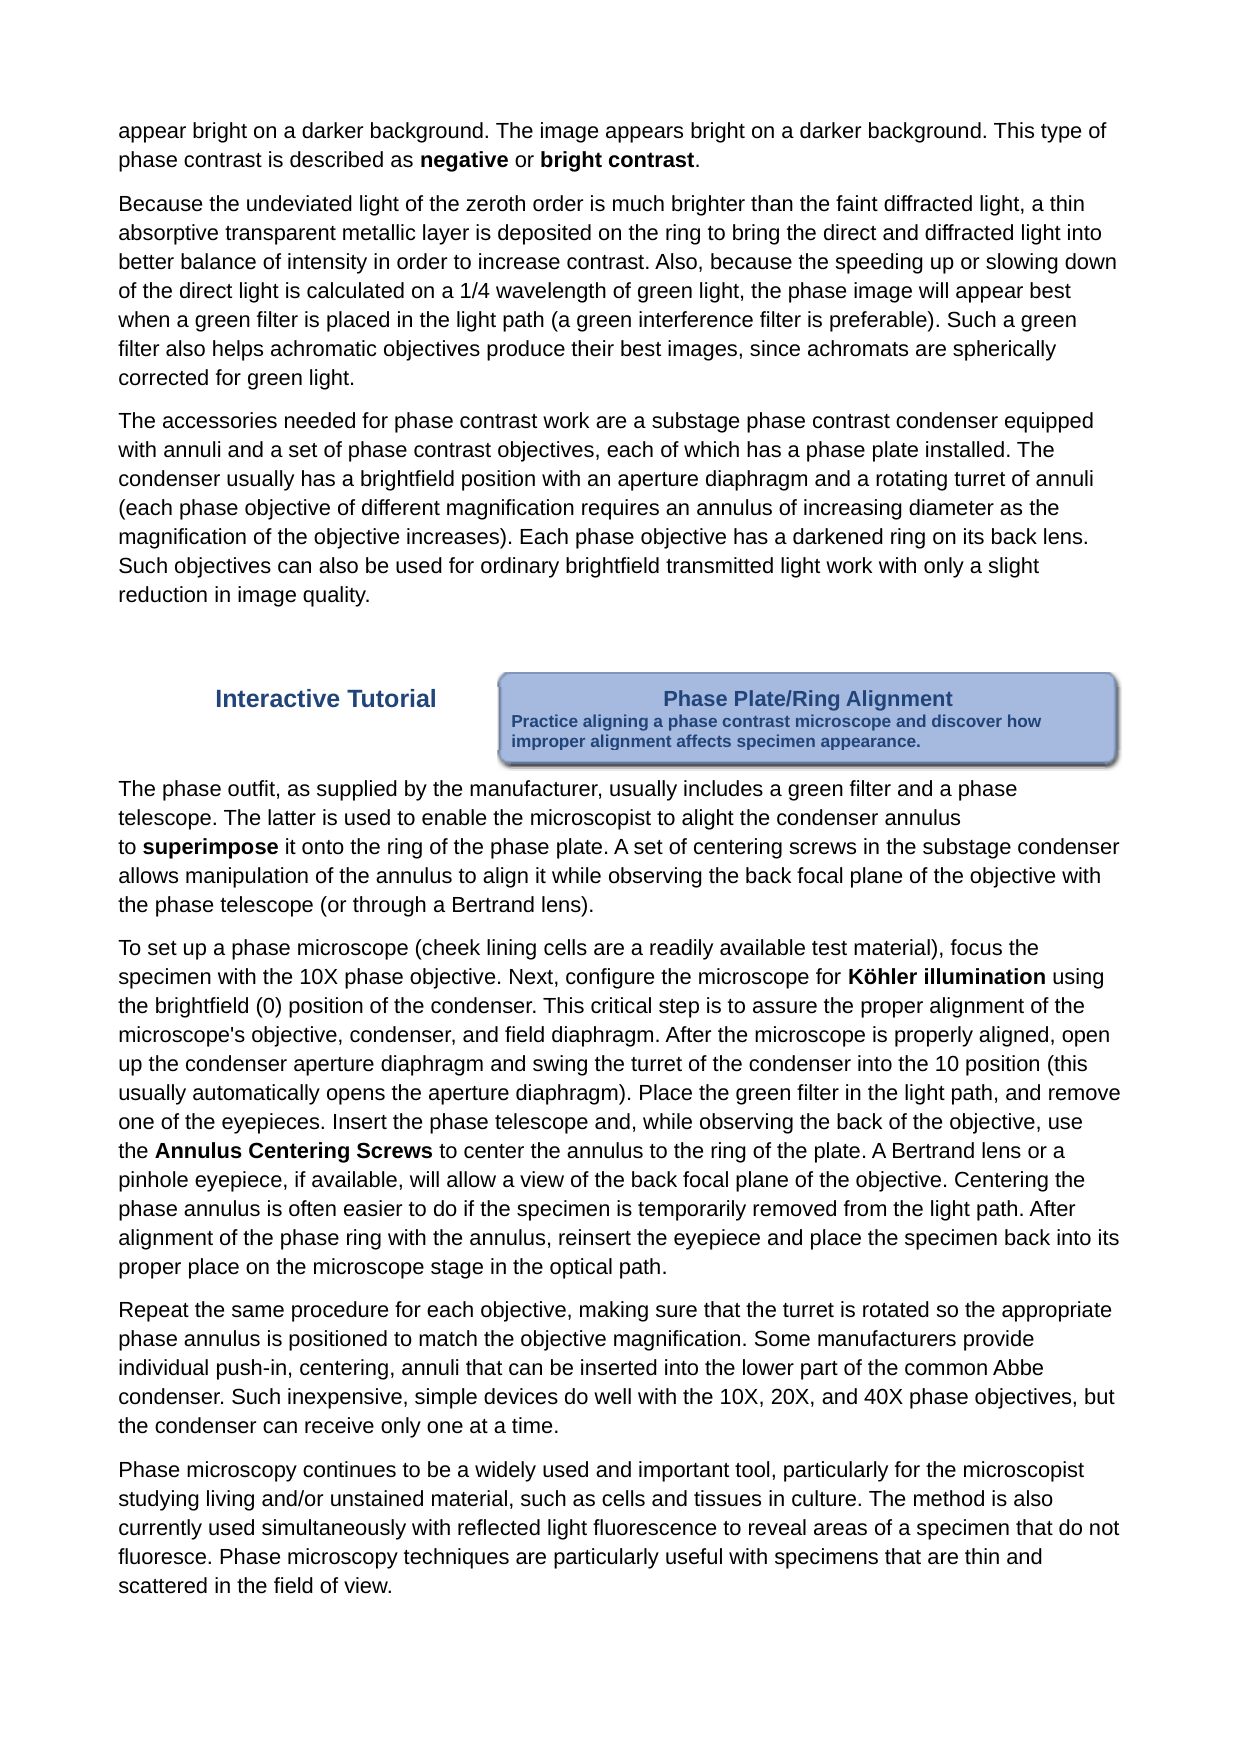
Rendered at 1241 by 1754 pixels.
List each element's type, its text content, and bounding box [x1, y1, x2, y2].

table_cell Phase Plate/Ring Alignment Practice aligning a phase contrast microscope and discover how improper alignment affects specimen appearance. [512, 687, 1104, 750]
text Because the undeviated light of the zeroth order is much brighter than the faint diffracted light, a thin absorptive transparent metallic layer is deposited on the ring to bring the direct and diffracted light into better balance of intensity in order to increase contrast. Also, because the speeding up or slowing down of the direct light is calculated on a 1/4 wavelength of green light, the phase image will appear best when a green filter is placed in the light path (a green interference filter is preferable). Such a green filter also helps achromatic objectives produce their best images, since achromats are spherically corrected for green light. [118, 191, 1122, 389]
table_cell [118, 771, 1122, 776]
text Phase microscopy continues to be a widely used and important tool, particularly for the microscopist studying living and/or unstained material, such as cells and tissues in culture. The method is also currently used simultaneously with reflected light fluorescence to reveal areas of a specimen that do not fluoresce. Phase microscopy techniques are particularly useful with specimens that are thin and scattered in the field of view. [118, 1457, 1122, 1598]
text Repeat the same procedure for each objective, making sure that the turret is rotated so the appropriate phase annulus is positioned to match the objective magnification. Some manufacturers provide individual push-in, centering, annuli that can be inserted into the lower part of the common Abbe condenser. Such inexpensive, simple devices do well with the 10X, 20X, and 40X phase objectives, but the condenser can receive only one at a time. [118, 1297, 1122, 1438]
table_header Interactive Tutorial [155, 625, 497, 771]
text The phase outfit, as supplied by the manufacturer, usually includes a green filter and a phase telescope. The latter is used to enable the microscopist to alight the condenser annulus to superimpose it onto the ring of the phase plate. A set of centering screws in the substage condenser allows manipulation of the annulus to align it while observing the back focal plane of the objective with the phase telescope (or through a Bertrand lens). [118, 776, 1122, 917]
table_header [118, 625, 155, 771]
picture [497, 625, 1122, 771]
table_header [544, 625, 1122, 672]
text appear bright on a darker background. The image appears bright on a darker background. This type of phase contrast is described as negative or bright contrast. [118, 118, 1122, 172]
text The accessories needed for phase contrast work are a substage phase contrast condenser equipped with annuli and a set of phase contrast objectives, each of which has a phase plate installed. The condenser usually has a brightfield position with an aperture diaphragm and a rotating turret of annuli (each phase objective of different magnification requires an annulus of increasing diameter as the magnification of the objective increases). Each phase objective has a darkened ring on its back lens. Such objectives can also be used for ordinary brightfield transmitted light work with only a slight reduction in image quality. [118, 408, 1122, 607]
text To set up a phase microscope (cheek lining cells are a readily available test material), focus the specimen with the 10X phase objective. Next, configure the microscope for Köhler illumination using the brightfield (0) position of the condenser. This critical step is to assure the proper alignment of the microscope's objective, condenser, and field diaphragm. After the microscope is properly aligned, open up the condenser aperture diaphragm and swing the turret of the condenser into the 10 position (this usually automatically opens the aperture diaphragm). Place the green filter in the light path, and remove one of the eyepieces. Insert the phase telescope and, while observing the back of the objective, use the Annulus Centering Screws to center the annulus to the ring of the plate. A Bertrand lens or a pinhole eyepiece, if available, will allow a view of the back focal plane of the objective. Centering the phase annulus is often easier to do if the specimen is temporarily removed from the light path. After alignment of the phase ring with the annulus, reinsert the eyepiece and place the specimen back into its proper place on the microscope stage in the optical path. [118, 935, 1122, 1279]
